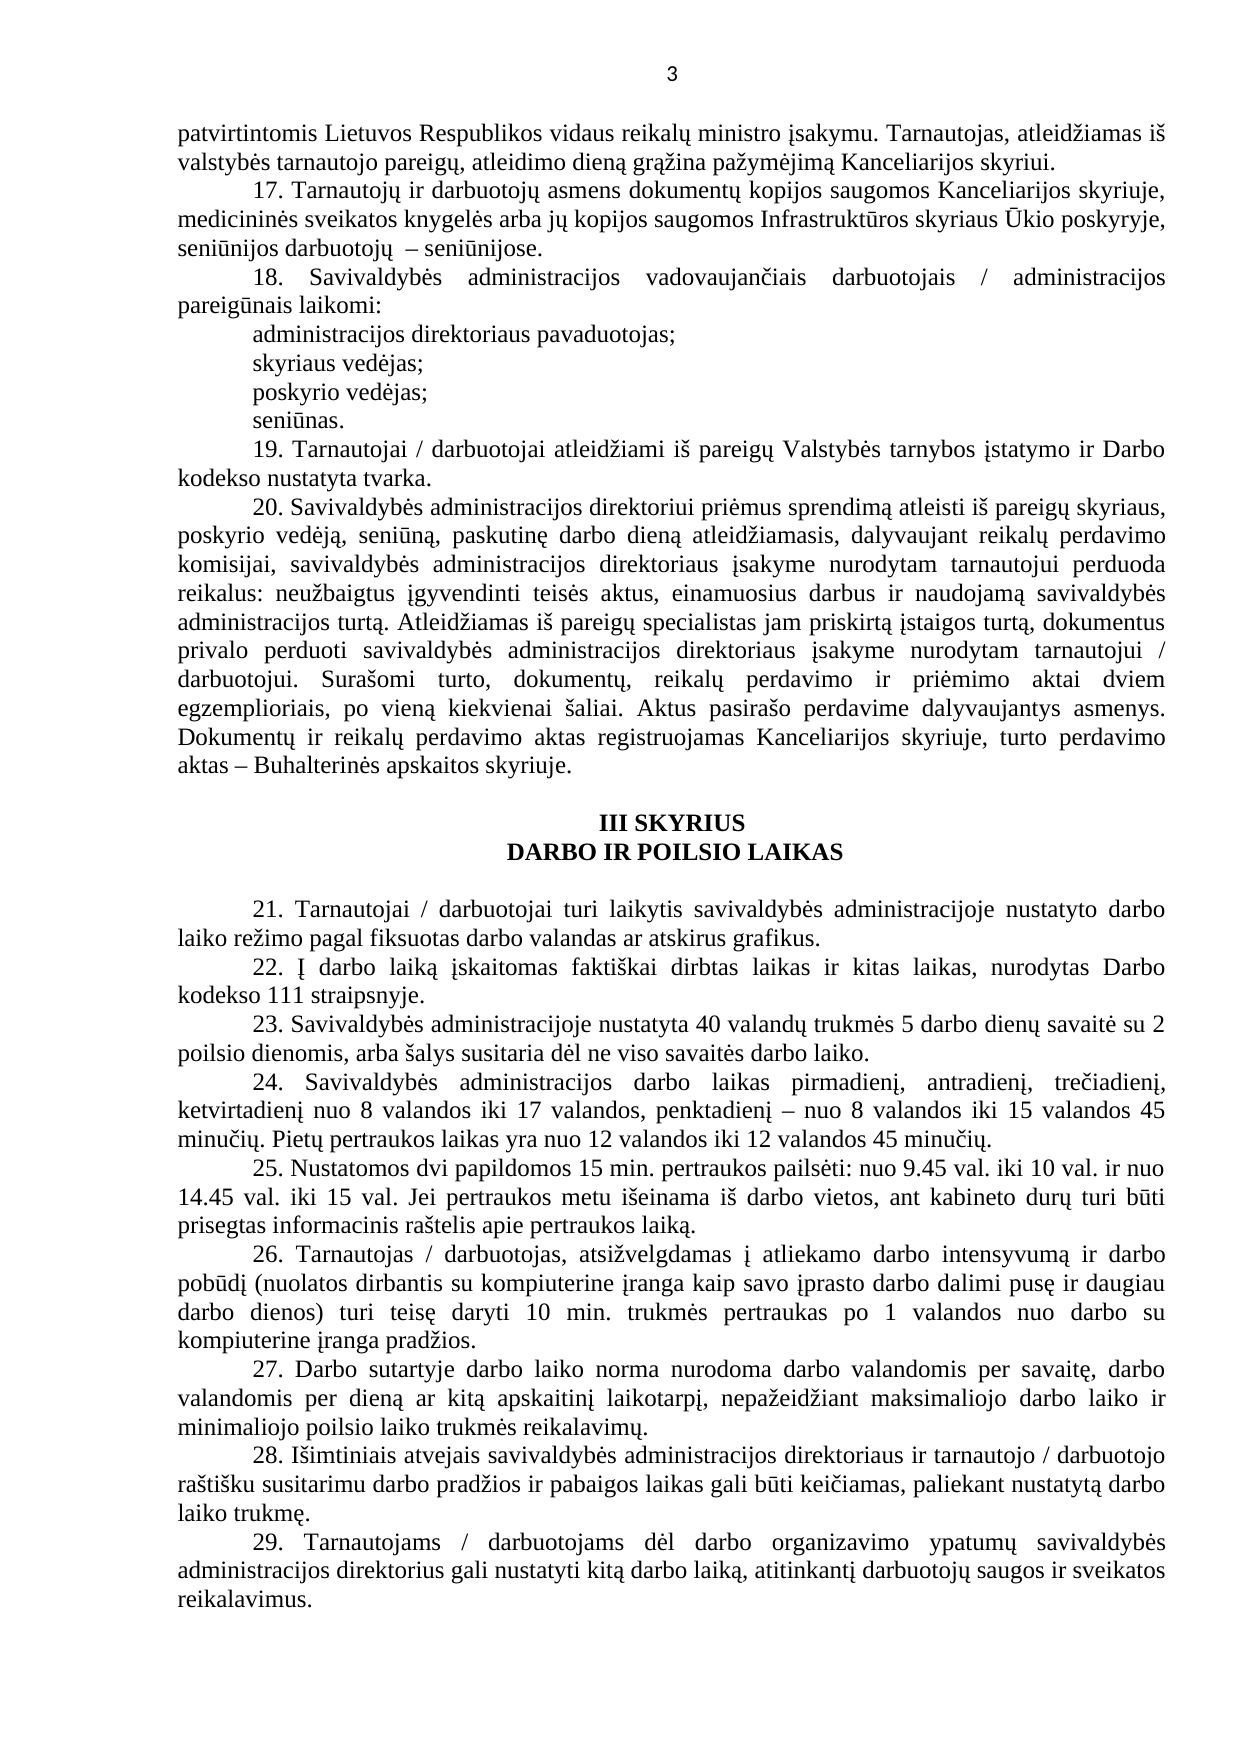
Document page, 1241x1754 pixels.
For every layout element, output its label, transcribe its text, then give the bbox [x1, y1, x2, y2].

text 20. Savivaldybės administracijos direktoriui priėmus sprendimą atleisti iš pareigų skyriaus, poskyrio vedėją, seniūną, paskutinę darbo dieną atleidžiamasis, dalyvaujant reikalų perdavimo komisijai, savivaldybės administracijos direktoriaus įsakyme nurodytam tarnautojui perduoda reikalus: neužbaigtus įgyvendinti teisės aktus, einamuosius darbus ir naudojamą savivaldybės administracijos turtą. Atleidžiamas iš pareigų specialistas jam priskirtą įstaigos turtą, dokumentus privalo perduoti savivaldybės administracijos direktoriaus įsakyme nurodytam tarnautojui / darbuotojui. Surašomi turto, dokumentų, reikalų perdavimo ir priėmimo aktai dviem egzemplioriais, po vieną kiekvienai šaliai. Aktus pasirašo perdavime dalyvaujantys asmenys. Dokumentų ir reikalų perdavimo aktas registruojamas Kanceliarijos skyriuje, turto perdavimo aktas – Buhalterinės apskaitos skyriuje. [177, 492, 1167, 779]
text 26. Tarnautojas / darbuotojas, atsižvelgdamas į atliekamo darbo intensyvumą ir darbo pobūdį (nuolatos dirbantis su kompiuterine įranga kaip savo įprasto darbo dalimi pusę ir daugiau darbo dienos) turi teisę daryti 10 min. trukmės pertraukas po 1 valandos nuo darbo su kompiuterine įranga pradžios. [177, 1239, 1167, 1354]
text 23. Savivaldybės administracijoje nustatyta 40 valandų trukmės 5 darbo dienų savaitė su 2 poilsio dienomis, arba šalys susitaria dėl ne viso savaitės darbo laiko. [177, 1009, 1167, 1067]
text 22. Į darbo laiką įskaitomas faktiškai dirbtas laikas ir kitas laikas, nurodytas Darbo kodekso 111 straipsnyje. [177, 952, 1167, 1009]
text 21. Tarnautojai / darbuotojai turi laikytis savivaldybės administracijoje nustatyto darbo laiko režimo pagal fiksuotas darbo valandas ar atskirus grafikus. [177, 894, 1167, 952]
text poskyrio vedėjas; [177, 377, 1167, 406]
text 17. Tarnautojų ir darbuotojų asmens dokumentų kopijos saugomos Kanceliarijos skyriuje, medicininės sveikatos knygelės arba jų kopijos saugomos Infrastruktūros skyriaus Ūkio poskyryje, seniūnijos darbuotojų – seniūnijose. [177, 176, 1167, 262]
text 29. Tarnautojams / darbuotojams dėl darbo organizavimo ypatumų savivaldybės administracijos direktorius gali nustatyti kitą darbo laiką, atitinkantį darbuotojų saugos ir sveikatos reikalavimus. [177, 1527, 1167, 1613]
text 25. Nustatomos dvi papildomos 15 min. pertraukos pailsėti: nuo 9.45 val. iki 10 val. ir nuo 14.45 val. iki 15 val. Jei pertraukos metu išeinama iš darbo vietos, ant kabineto durų turi būti prisegtas informacinis raštelis apie pertraukos laiką. [177, 1153, 1167, 1239]
text 24. Savivaldybės administracijos darbo laikas pirmadienį, antradienį, trečiadienį, ketvirtadienį nuo 8 valandos iki 17 valandos, penktadienį – nuo 8 valandos iki 15 valandos 45 minučių. Pietų pertraukos laikas yra nuo 12 valandos iki 12 valandos 45 minučių. [177, 1067, 1167, 1153]
text administracijos direktoriaus pavaduotojas; [177, 319, 1167, 348]
text DARBO IR POILSIO LAIKAS [177, 837, 1167, 866]
text 18. Savivaldybės administracijos vadovaujančiais darbuotojais / administracijos pareigūnais laikomi: [177, 262, 1167, 319]
text 28. Išimtiniais atvejais savivaldybės administracijos direktoriaus ir tarnautojo / darbuotojo raštišku susitarimu darbo pradžios ir pabaigos laikas gali būti keičiamas, paliekant nustatytą darbo laiko trukmę. [177, 1441, 1167, 1527]
text seniūnas. [177, 406, 1167, 434]
text skyriaus vedėjas; [177, 348, 1167, 377]
text 27. Darbo sutartyje darbo laiko norma nurodoma darbo valandomis per savaitę, darbo valandomis per dieną ar kitą apskaitinį laikotarpį, nepažeidžiant maksimaliojo darbo laiko ir minimaliojo poilsio laiko trukmės reikalavimų. [177, 1354, 1167, 1441]
text patvirtintomis Lietuvos Respublikos vidaus reikalų ministro įsakymu. Tarnautojas, atleidžiamas iš valstybės tarnautojo pareigų, atleidimo dieną grąžina pažymėjimą Kanceliarijos skyriui. [177, 118, 1167, 176]
text 19. Tarnautojai / darbuotojai atleidžiami iš pareigų Valstybės tarnybos įstatymo ir Darbo kodekso nustatyta tvarka. [177, 434, 1167, 492]
text III SKYRIUS [177, 808, 1167, 837]
